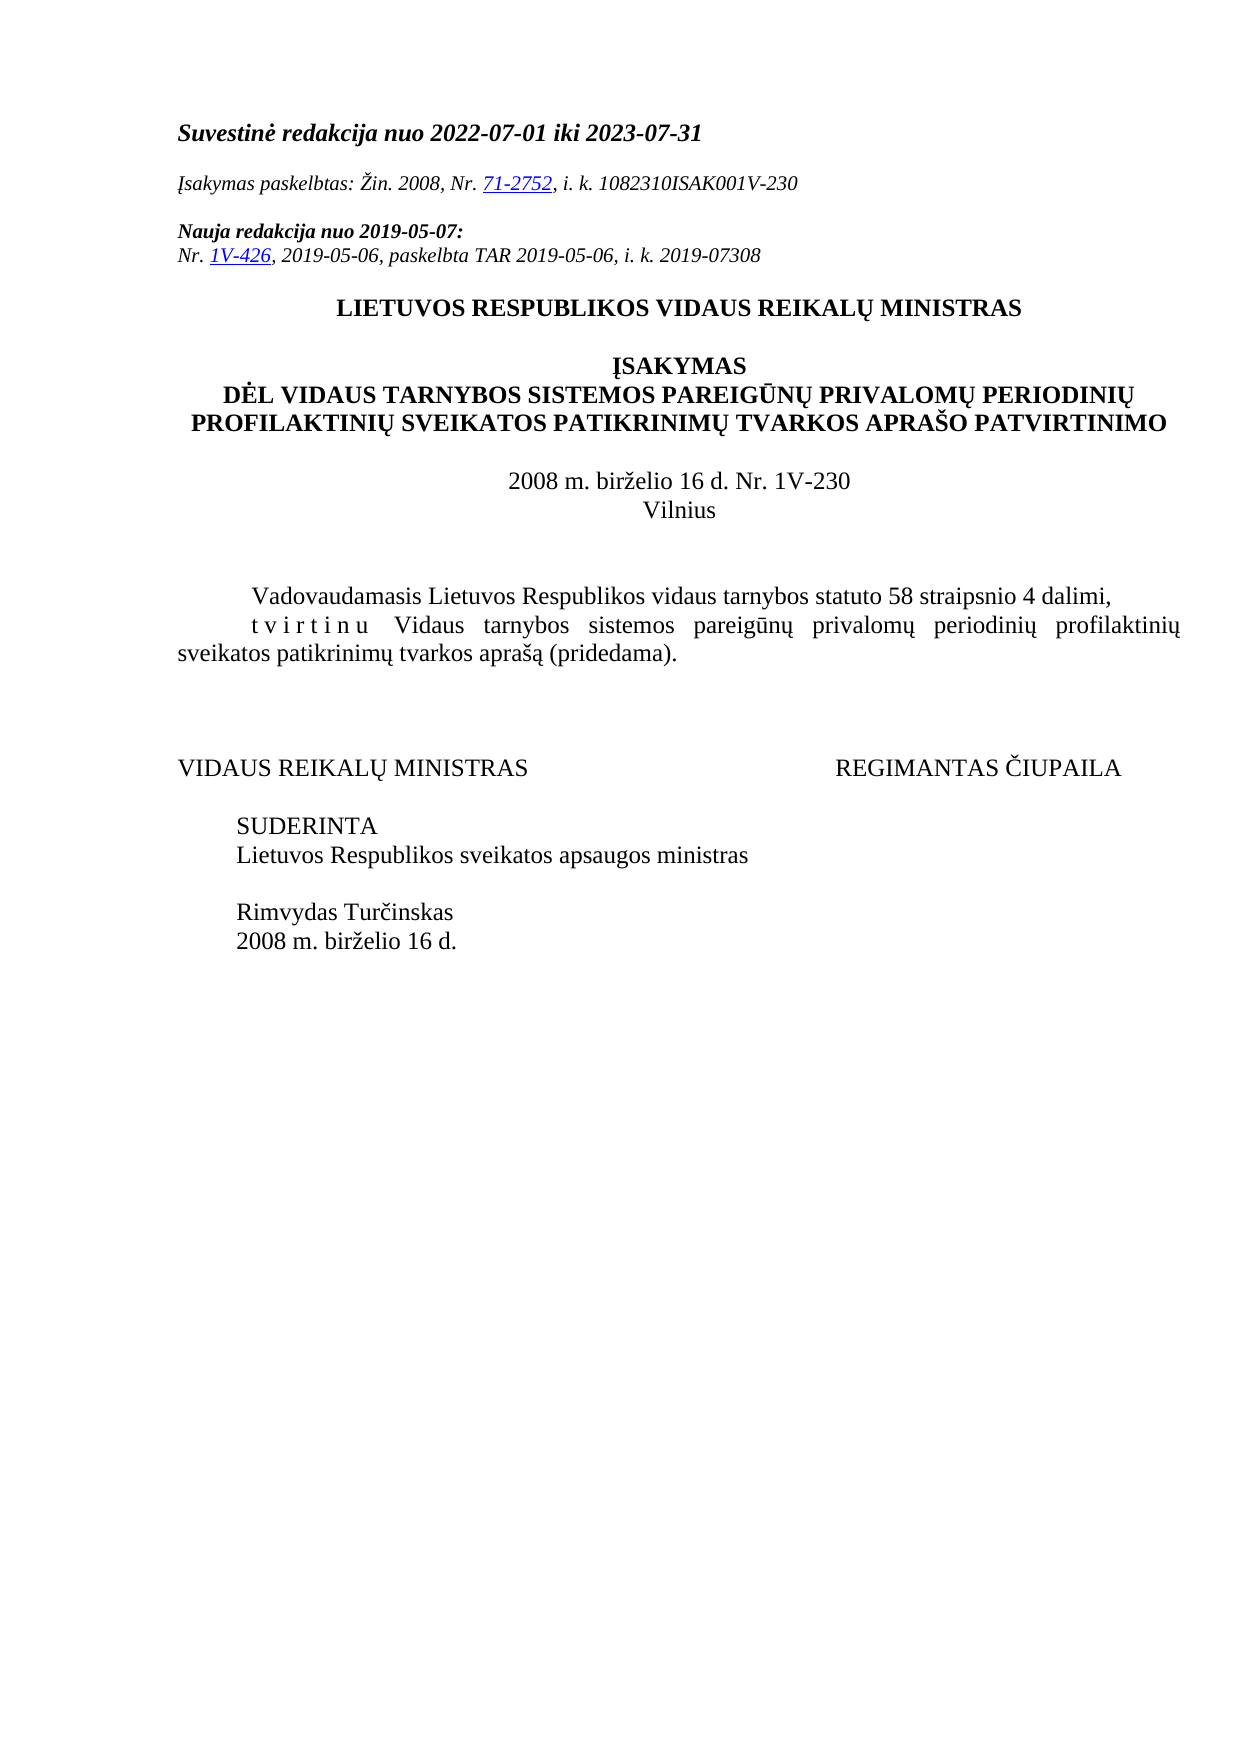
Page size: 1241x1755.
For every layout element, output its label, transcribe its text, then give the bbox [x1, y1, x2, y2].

text Lietuvos Respublikos sveikatos apsaugos ministras [177, 840, 1181, 868]
text 2008 m. birželio 16 d. [177, 926, 1181, 955]
text Suvestinė redakcija nuo 2022-07-01 iki 2023-07-31 [177, 118, 1181, 147]
text 2008 m. birželio 16 d. Nr. 1V-230 [177, 466, 1181, 495]
text tvirtinu Vidaus tarnybos sistemos pareigūnų privalomų periodinių profilaktinių sveikatos patikrinimų tvarkos aprašą (pridedama). [177, 610, 1181, 667]
text Vadovaudamasis Lietuvos Respublikos vidaus tarnybos statuto 58 straipsnio 4 dalimi, [177, 581, 1181, 610]
text VIDAUS REIKALŲ MINISTRAS REGIMANTAS ČIUPAILA [177, 753, 1181, 782]
text Rimvydas Turčinskas [177, 897, 1181, 926]
text LIETUVOS RESPUBLIKOS VIDAUS REIKALŲ MINISTRAS [177, 293, 1181, 322]
text ĮSAKYMAS [177, 351, 1181, 380]
text Nr. 1V-426, 2019-05-06, paskelbta TAR 2019-05-06, i. k. 2019-07308 [177, 243, 1181, 267]
text DĖL VIDAUS TARNYBOS SISTEMOS PAREIGŪNŲ PRIVALOMŲ PERIODINIŲ PROFILAKTINIŲ SVEIKATOS PATIKRINIMŲ TVARKOS APRAŠO PATVIRTINIMO [177, 380, 1181, 437]
text SUDERINTA [177, 811, 1181, 840]
text Įsakymas paskelbtas: Žin. 2008, Nr. 71-2752, i. k. 1082310ISAK001V-230 [177, 171, 1181, 195]
text Vilnius [177, 495, 1181, 523]
text Nauja redakcija nuo 2019-05-07: [177, 219, 1181, 243]
